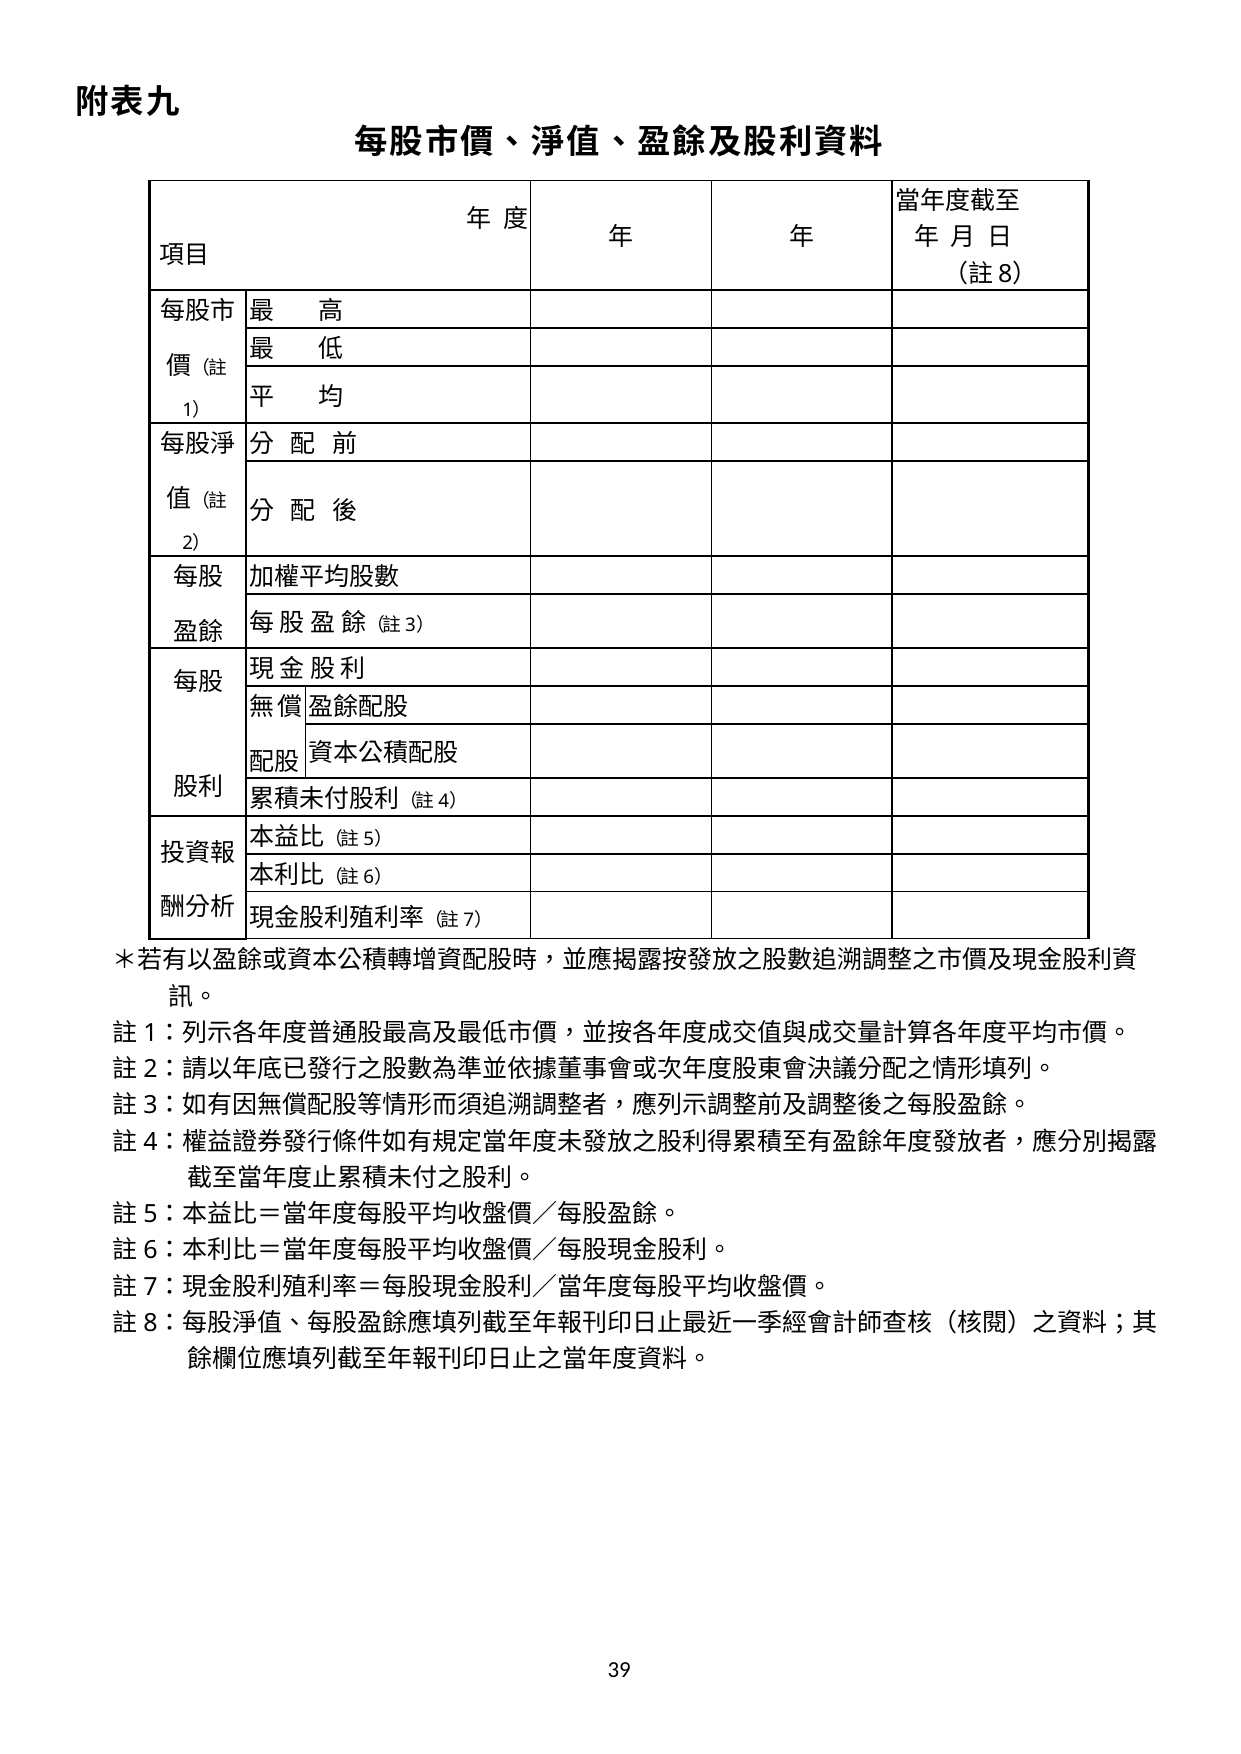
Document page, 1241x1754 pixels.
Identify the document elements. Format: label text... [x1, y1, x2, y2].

table_cell 現金股利殖利率（註7） [247, 892, 530, 938]
table_cell [531, 291, 711, 327]
table_cell [893, 817, 1087, 853]
table_cell 每 股 盈 餘（註3） [247, 595, 530, 647]
text 附表九 [75, 75, 1162, 123]
table_cell [531, 424, 711, 460]
text 每股市價、淨值、盈餘及股利資料 [75, 123, 1162, 161]
table_cell [893, 649, 1087, 685]
table_cell [712, 725, 891, 777]
table_cell 每股淨值（註2） [151, 424, 245, 555]
table_cell [893, 892, 1087, 938]
table_cell 分 配 後 [247, 462, 530, 555]
table_cell [531, 855, 711, 891]
table_cell 本利比（註6） [247, 855, 530, 891]
text 註 5：本益比＝當年度每股平均收盤價／每股盈餘。 [112, 1193, 1162, 1230]
table_cell [712, 367, 891, 422]
table_cell [712, 329, 891, 365]
table_cell [893, 291, 1087, 327]
table_cell 最 高 [247, 291, 530, 327]
table_cell 現 金 股 利 [247, 649, 530, 685]
table_cell [893, 424, 1087, 460]
table_cell [712, 291, 891, 327]
table_cell [531, 817, 711, 853]
table_cell [712, 779, 891, 815]
table_header 年 [531, 181, 711, 289]
table_cell [893, 725, 1087, 777]
table_cell [531, 557, 711, 593]
table_cell [531, 687, 711, 723]
table_cell [893, 687, 1087, 723]
text 註 8：每股淨值、每股盈餘應填列截至年報刊印日止最近一季經會計師查核（核閱）之資料；其餘欄位應填列截至年報刊印日止之當年度資料。 [112, 1302, 1162, 1375]
text 註 3：如有因無償配股等情形而須追溯調整者，應列示調整前及調整後之每股盈餘。 [112, 1085, 1162, 1121]
table_cell [712, 649, 891, 685]
text 註 7：現金股利殖利率＝每股現金股利／當年度每股平均收盤價。 [112, 1266, 1162, 1302]
table_cell [893, 367, 1087, 422]
table_cell [531, 779, 711, 815]
table_cell [531, 367, 711, 422]
table_cell [531, 595, 711, 647]
table_header 年 [712, 181, 891, 289]
table_cell [531, 462, 711, 555]
table_cell [712, 595, 891, 647]
table_header 當年度截至 年 月 日 （註8） [893, 181, 1087, 289]
table_cell [531, 725, 711, 777]
table_cell 平 均 [247, 367, 530, 422]
text 註 6：本利比＝當年度每股平均收盤價／每股現金股利。 [112, 1230, 1162, 1266]
table_cell 最 低 [247, 329, 530, 365]
table_cell [712, 687, 891, 723]
table_cell [712, 892, 891, 938]
text 註 1：列示各年度普通股最高及最低市價，並按各年度成交值與成交量計算各年度平均市價。 [112, 1012, 1162, 1048]
table_cell [893, 329, 1087, 365]
text 註 4：權益證券發行條件如有規定當年度未發放之股利得累積至有盈餘年度發放者，應分別揭露截至當年度止累積未付之股利。 [112, 1121, 1162, 1193]
table_cell [712, 855, 891, 891]
table_cell [893, 855, 1087, 891]
table_cell [531, 329, 711, 365]
table_cell 本益比（註5） [247, 817, 530, 853]
table_cell 加權平均股數 [247, 557, 530, 593]
table_cell 盈餘配股 [306, 687, 530, 723]
table_cell 每股市價（註1） [151, 291, 245, 422]
table_cell 分 配 前 [247, 424, 530, 460]
table_cell [531, 892, 711, 938]
table_cell 資本公積配股 [306, 725, 530, 777]
table_cell [712, 424, 891, 460]
text ＊若有以盈餘或資本公積轉增資配股時，並應揭露按發放之股數追溯調整之市價及現金股利資訊。 [112, 940, 1162, 1012]
table_cell [893, 595, 1087, 647]
table_cell [893, 462, 1087, 555]
table_cell [712, 817, 891, 853]
table_cell 投資報酬分析 [151, 817, 245, 938]
table_cell [712, 557, 891, 593]
table_cell 每股 盈餘 [151, 557, 245, 647]
table_cell 無償配股 [247, 687, 305, 777]
table_cell [893, 779, 1087, 815]
table_cell [531, 649, 711, 685]
table_cell [893, 557, 1087, 593]
table_cell [712, 462, 891, 555]
table_cell 每股 股利 [151, 649, 245, 815]
table_header 年 度 項目 [151, 181, 530, 289]
text 註 2：請以年底已發行之股數為準並依據董事會或次年度股東會決議分配之情形填列。 [112, 1048, 1162, 1085]
table_cell 累積未付股利（註4） [247, 779, 530, 815]
